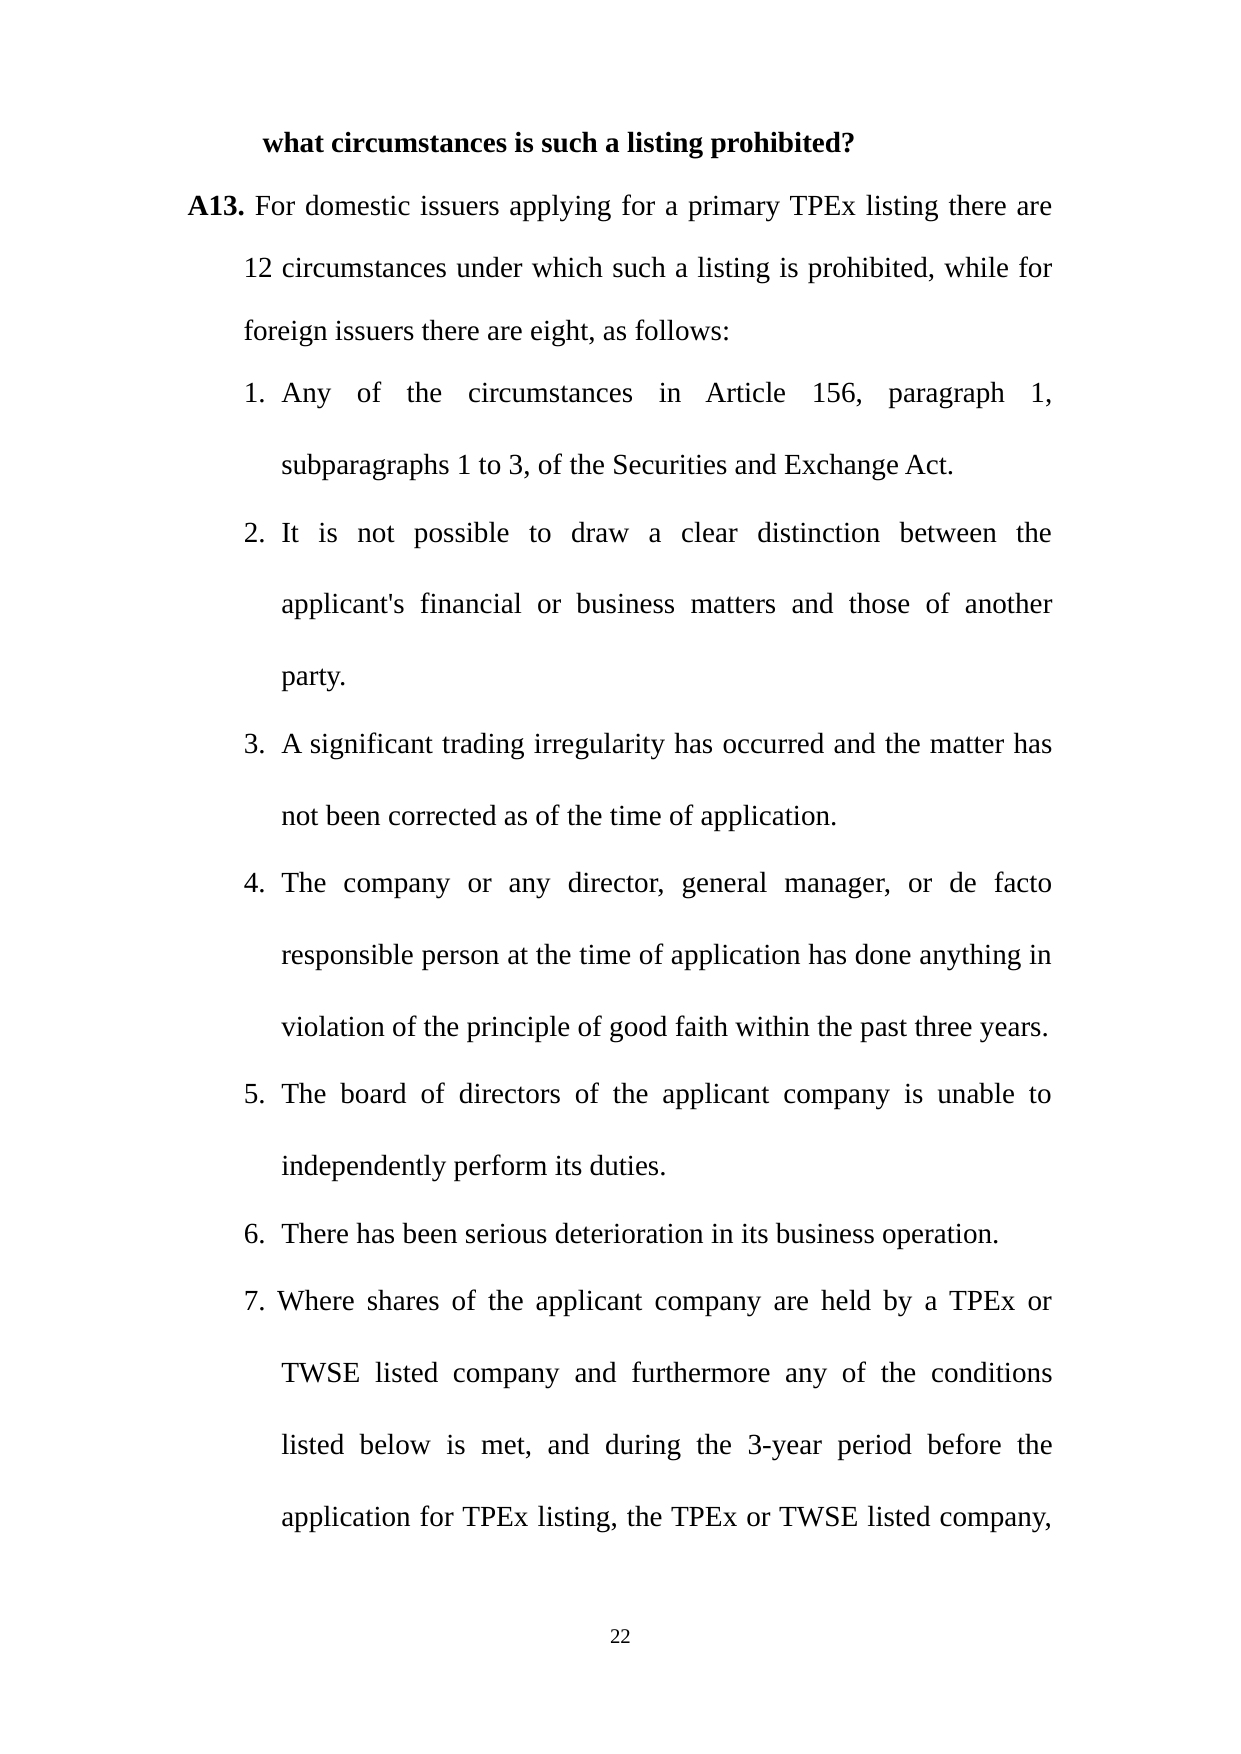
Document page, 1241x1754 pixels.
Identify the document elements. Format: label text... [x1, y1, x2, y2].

text 4. The company or any director, general manager, or de facto responsible person at the time of application has done anything in violation of the principle of good faith within the past three years. [243, 840, 1053, 1047]
text 7. Where shares of the applicant company are held by a TPEx or TWSE listed company and furthermore any of the conditions listed below is met, and during the 3-year period before the application for TPEx listing, the TPEx or TWSE listed company, [243, 1258, 1053, 1537]
text 5. The board of directors of the applicant company is unable to independently perform its duties. [243, 1052, 1053, 1186]
text 2. It is not possible to draw a clear distinction between the applicant's financial or business matters and those of another party. [243, 490, 1053, 696]
text 6. There has been serious deterioration in its business operation. [243, 1191, 1053, 1253]
text A13. For domestic issuers applying for a primary TPEx listing there are 12 circumstances under which such a listing is prohibited, while for foreign issuers there are eight, as follows: [187, 163, 1053, 350]
text 1. Any of the circumstances in Article 156, paragraph 1, subparagraphs 1 to 3, of the Securities and Exchange Act. [243, 350, 1053, 485]
text 3. A significant trading irregularity has occurred and the matter has not been corrected as of the time of application. [243, 701, 1053, 835]
text what circumstances is such a listing prohibited? [187, 100, 1053, 163]
